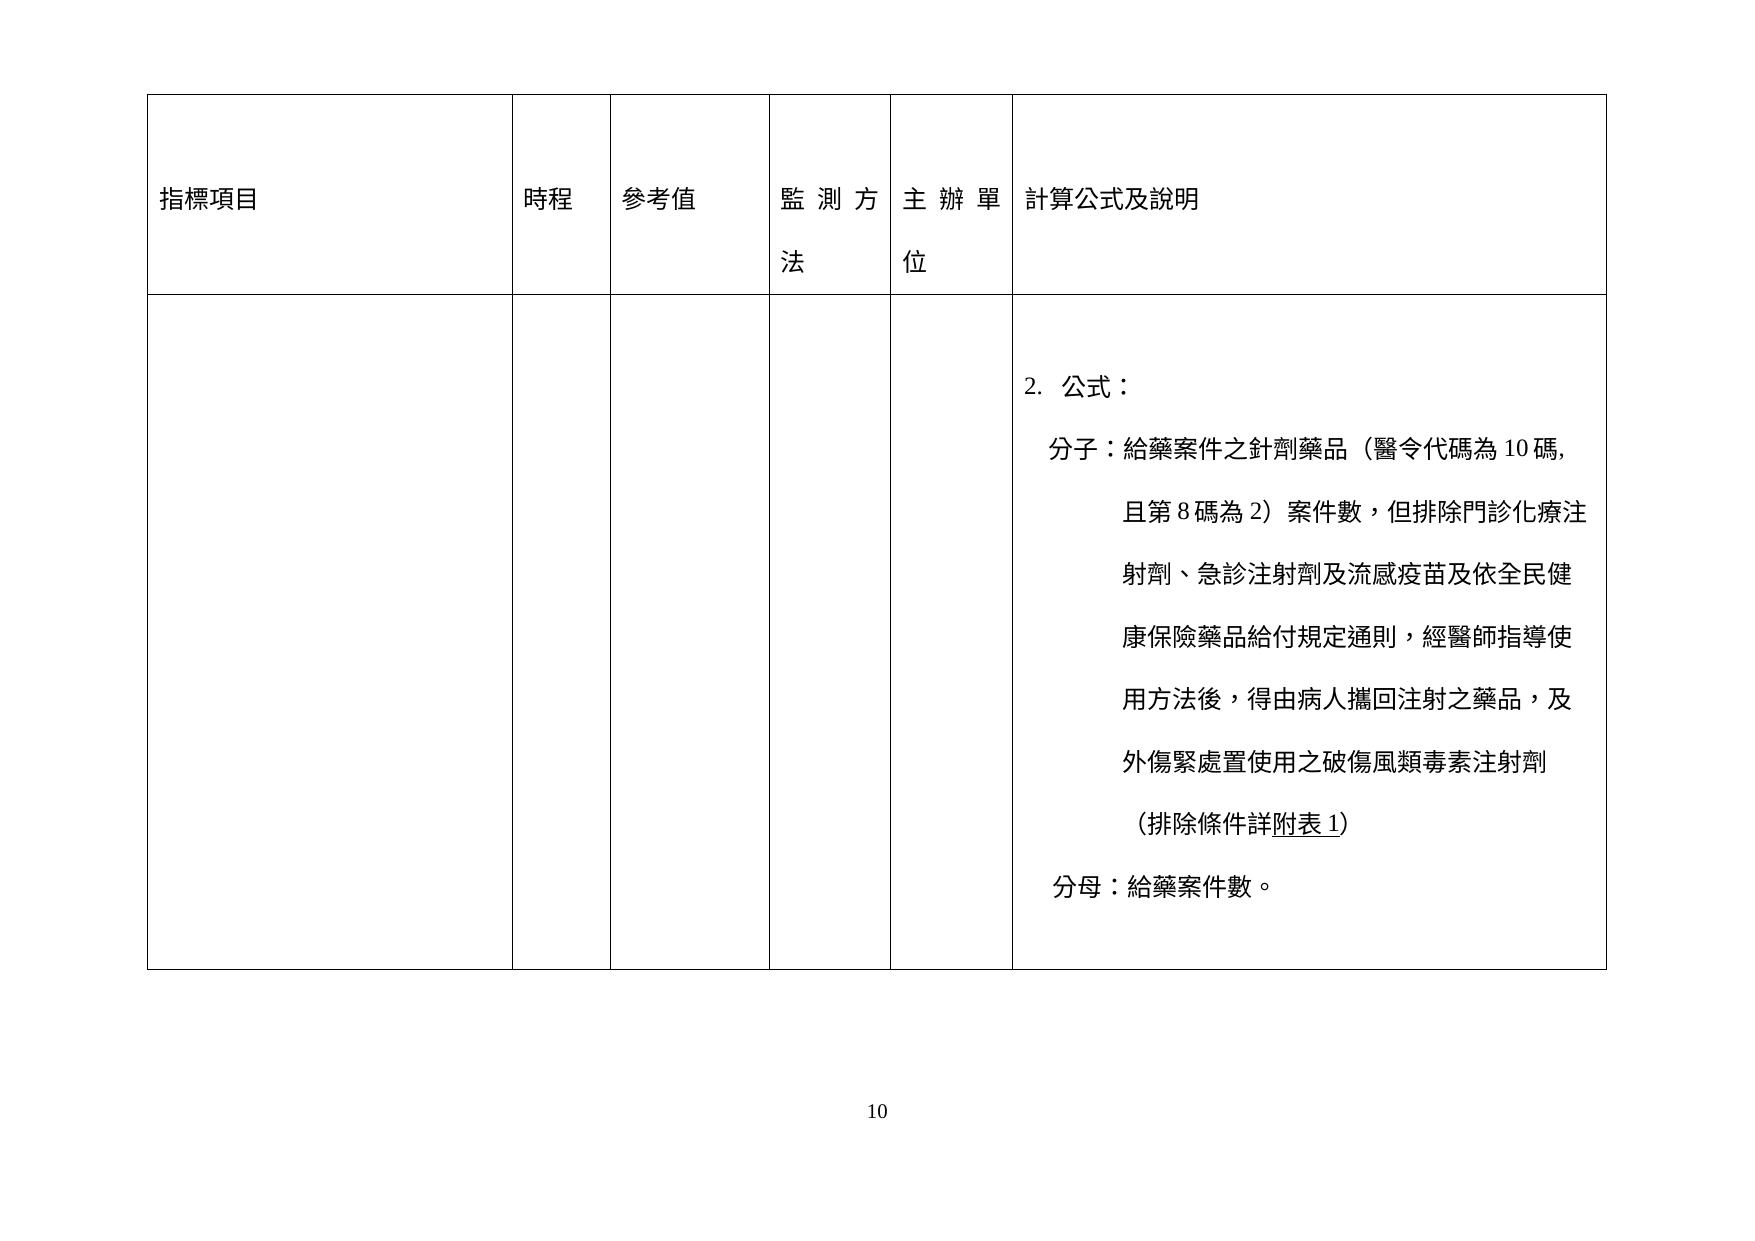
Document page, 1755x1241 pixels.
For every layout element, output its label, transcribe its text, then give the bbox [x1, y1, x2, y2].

table_header 參考值 [611, 95, 769, 293]
table_header 主辦單位 [891, 95, 1012, 293]
table_cell [513, 295, 610, 968]
table_cell [611, 295, 769, 968]
table_cell [770, 295, 890, 968]
table_header 監測方法 [770, 95, 890, 293]
table_header 指標項目 [148, 95, 512, 293]
table_cell [891, 295, 1012, 968]
table_cell 資料範圍：每季所有屬西醫基層總額之門診給藥案件（藥費不為0，或給藥天數不為0，或處方調劑方式為1、0、6其中一種）。 公式： 分子：給藥案件之針劑藥品（醫令代碼為10碼, 且第8碼為2）案件數，但排除門診化療注射劑、急診注射劑及流感疫苗及依全民健康保險藥品給付規定通則，經醫師指導使用方法後，得由病人攜回注射之藥品，及外傷緊處置使用之破傷風類毒素注射劑（排除條件詳附表1） 分母：給藥案件數。 [1013, 295, 1606, 968]
table_header 時程 [513, 95, 610, 293]
table_cell [148, 295, 512, 968]
table_header 計算公式及說明 [1013, 95, 1606, 293]
